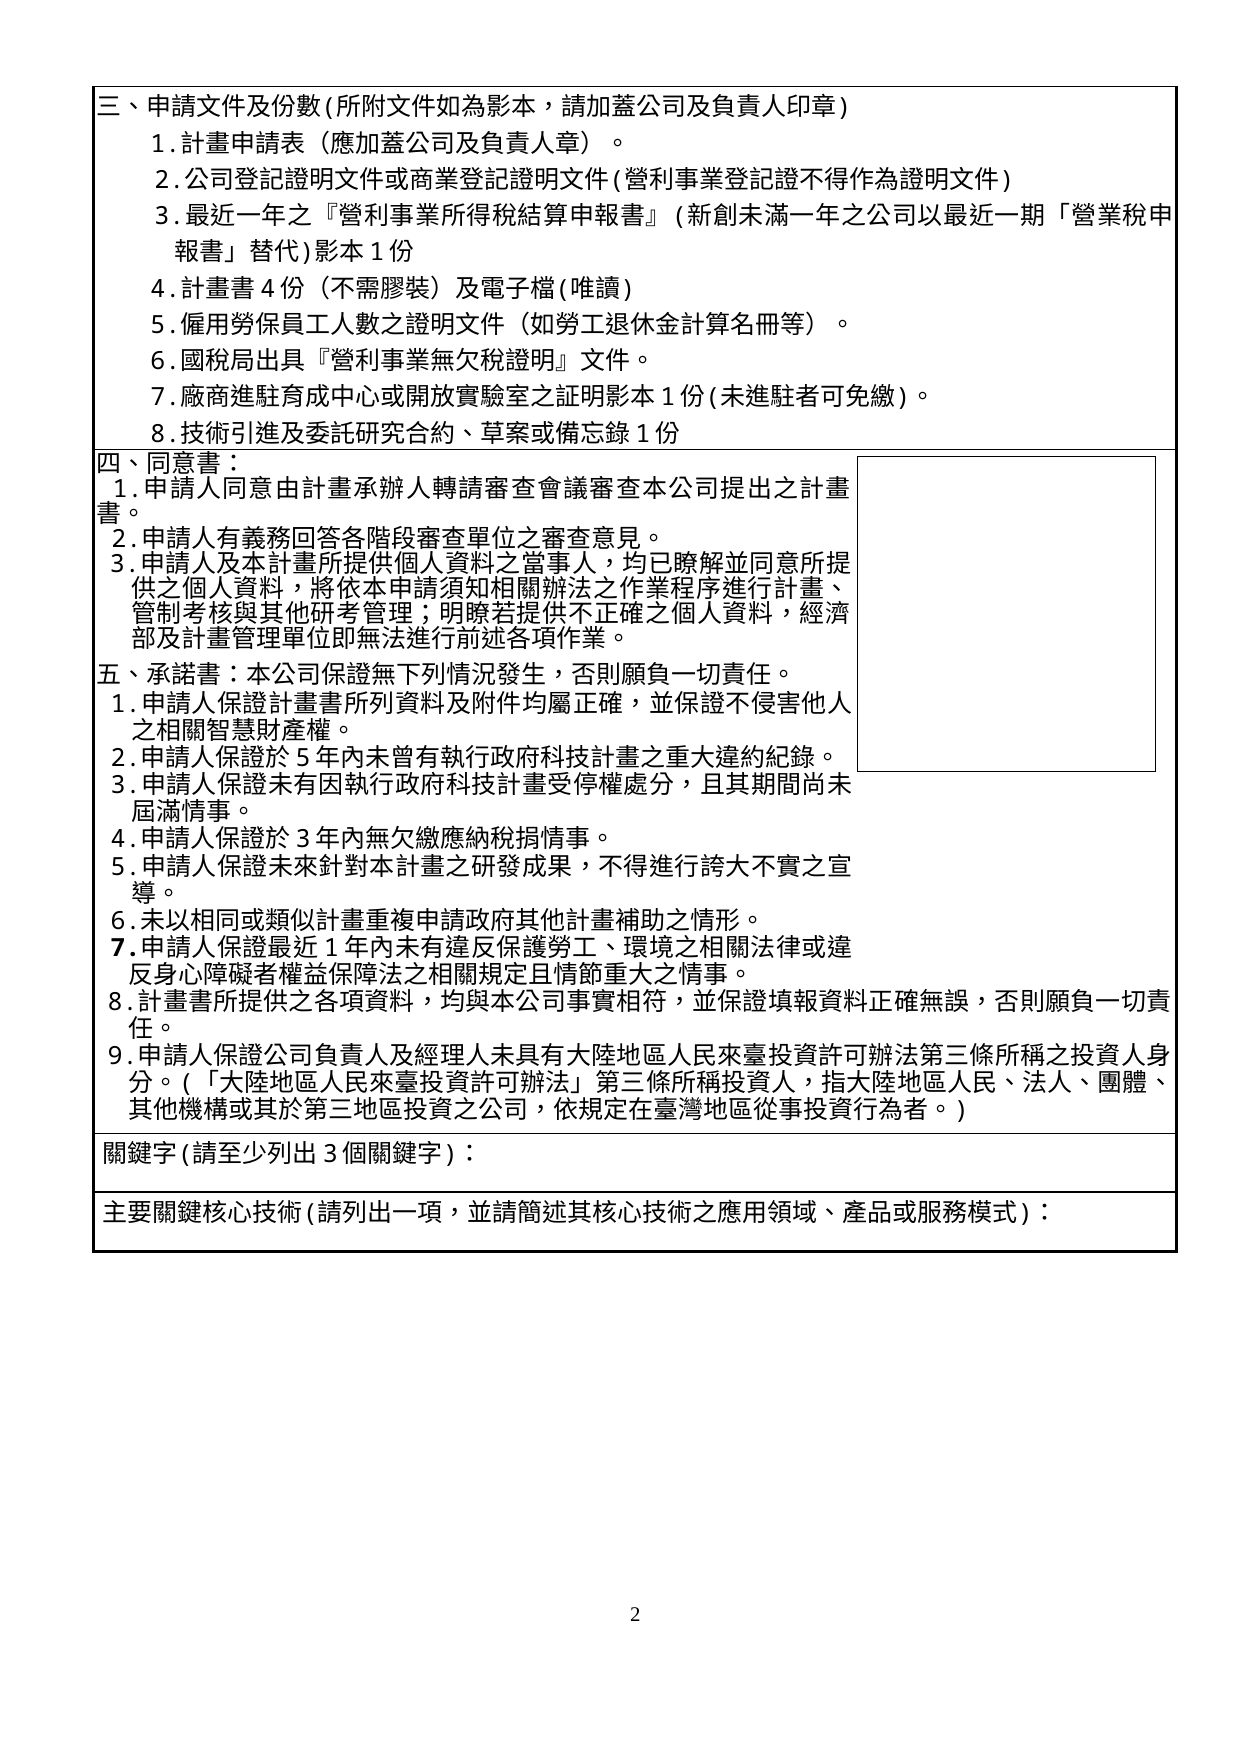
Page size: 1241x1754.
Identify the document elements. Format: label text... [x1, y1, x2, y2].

table_cell 主要關鍵核心技術(請列出一項，並請簡述其核心技術之應用領域、產品或服務模式)： [95, 1193, 1175, 1249]
table_cell [855, 450, 1175, 989]
table_cell 四、同意書： 1.申請人同意由計畫承辦人轉請審查會議審查本公司提出之計畫書。 2.申請人有義務回答各階段審查單位之審查意見。 3.申請人及本計畫所提供個人資料之當事人，均已瞭解並同意所提供之個人資料，將依本申請須知相關辦法之作業程序進行計畫、管制考核與其他研考管理；明瞭若提供不正確之個人資料，經濟部及計畫管理單位即無法進行前述各項作業。 五、承諾書：本公司保證無下列情況發生，否則願負一切責任。 1.申請人保證計畫書所列資料及附件均屬正確，並保證不侵害他人之相關智慧財產權。 2.申請人保證於5年內未曾有執行政府科技計畫之重大違約紀錄。 3.申請人保證未有因執行政府科技計畫受停權處分，且其期間尚未屆滿情事。 4.申請人保證於3年內無欠繳應納稅捐情事。 5.申請人保證未來針對本計畫之研發成果，不得進行誇大不實之宣導。 6.未以相同或類似計畫重複申請政府其他計畫補助之情形。 7.申請人保證最近1年內未有違反保護勞工、環境之相關法律或違反身心障礙者權益保障法之相關規定且情節重大之情事。 [95, 450, 855, 989]
table_cell 關鍵字(請至少列出3個關鍵字)： [95, 1134, 1175, 1191]
table_cell 三、申請文件及份數(所附文件如為影本，請加蓋公司及負責人印章) 1.計畫申請表（應加蓋公司及負責人章）。 2.公司登記證明文件或商業登記證明文件(營利事業登記證不得作為證明文件) 3.最近一年之『營利事業所得稅結算申報書』(新創未滿一年之公司以最近一期「營業稅申報書」替代)影本1份 4.計畫書4份（不需膠裝）及電子檔(唯讀) 5.僱用勞保員工人數之證明文件（如勞工退休金計算名冊等）。 6.國稅局出具『營利事業無欠稅證明』文件。 7.廠商進駐育成中心或開放實驗室之証明影本1份(未進駐者可免繳)。 8.技術引進及委託研究合約、草案或備忘錄1份 [95, 87, 1175, 449]
table_cell 8.計畫書所提供之各項資料，均與本公司事實相符，並保證填報資料正確無誤，否則願負一切責任。 9.申請人保證公司負責人及經理人未具有大陸地區人民來臺投資許可辦法第三條所稱之投資人身分。(「大陸地區人民來臺投資許可辦法」第三條所稱投資人，指大陸地區人民、法人、團體、其他機構或其於第三地區投資之公司，依規定在臺灣地區從事投資行為者。) [95, 989, 1175, 1133]
